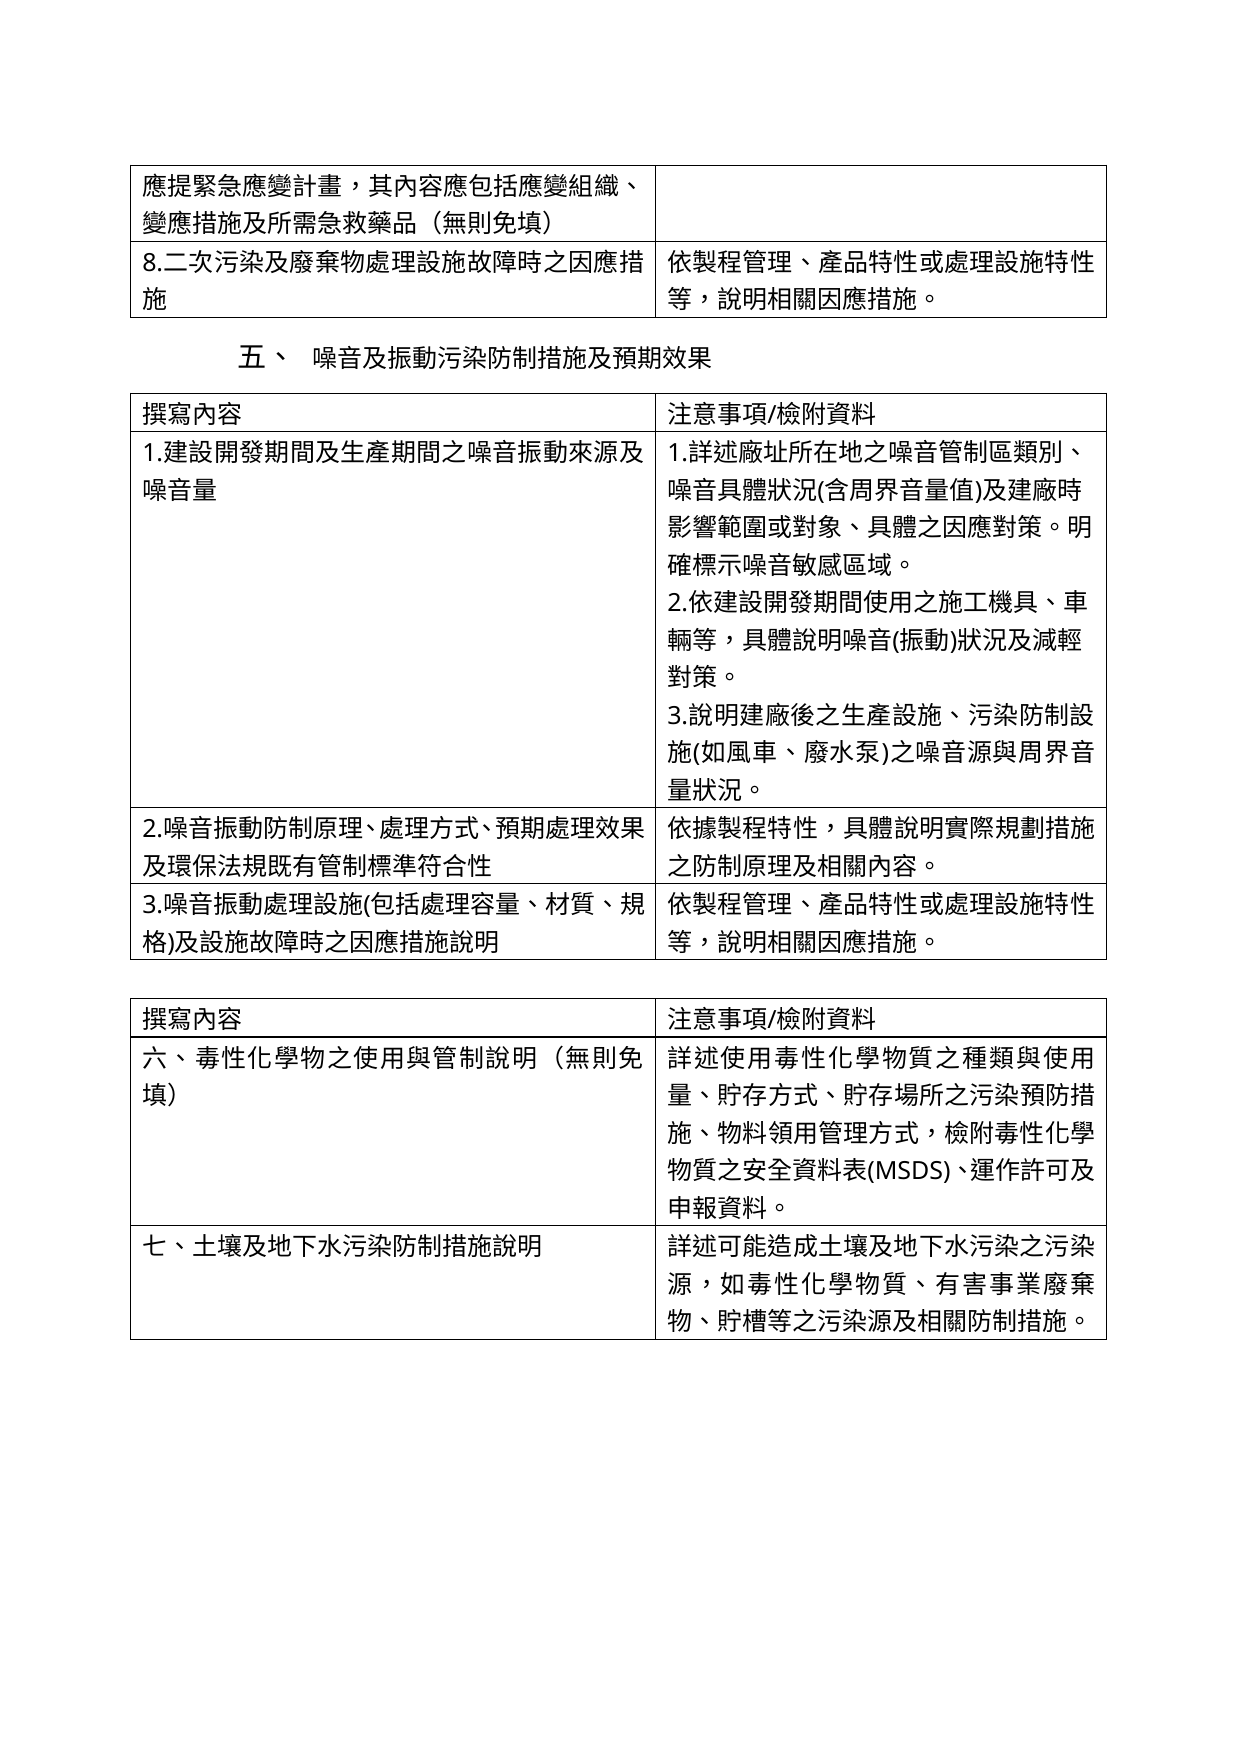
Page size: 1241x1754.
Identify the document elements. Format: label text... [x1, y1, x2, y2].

table_header 注意事項/檢附資料 [656, 394, 1106, 431]
table_cell 2.噪音振動防制原理、處理方式、預期處理效果及環保法規既有管制標準符合性 [131, 808, 655, 883]
list 噪音及振動污染防制措施及預期效果 [237, 318, 1053, 393]
table_cell 1.建設開發期間及生產期間之噪音振動來源及噪音量 [131, 432, 655, 807]
table_cell 依製程管理、產品特性或處理設施特性等，說明相關因應措施。 [656, 884, 1106, 959]
table_cell [656, 166, 1106, 241]
table_cell 依製程管理、產品特性或處理設施特性等，說明相關因應措施。 [656, 242, 1106, 317]
table_cell 應提緊急應變計畫，其內容應包括應變組織、變應措施及所需急救藥品（無則免填） [131, 166, 655, 241]
table_header 注意事項/檢附資料 [656, 999, 1106, 1036]
table_cell 詳述可能造成土壤及地下水污染之污染源，如毒性化學物質、有害事業廢棄物、貯槽等之污染源及相關防制措施。 [656, 1226, 1106, 1338]
table_cell 七、土壤及地下水污染防制措施說明 [131, 1226, 655, 1338]
table_cell 8.二次污染及廢棄物處理設施故障時之因應措施 [131, 242, 655, 317]
table_cell 詳述使用毒性化學物質之種類與使用量、貯存方式、貯存場所之污染預防措施、物料領用管理方式，檢附毒性化學物質之安全資料表(MSDS)、運作許可及申報資料。 [656, 1038, 1106, 1225]
table_cell 依據製程特性，具體說明實際規劃措施之防制原理及相關內容。 [656, 808, 1106, 883]
table_cell 1.詳述廠址所在地之噪音管制區類別、噪音具體狀況(含周界音量值)及建廠時影響範圍或對象、具體之因應對策。明確標示噪音敏感區域。 2.依建設開發期間使用之施工機具、車輛等，具體說明噪音(振動)狀況及減輕對策。 3.說明建廠後之生產設施、污染防制設施(如風車、廢水泵)之噪音源與周界音量狀況。 [656, 432, 1106, 807]
table_cell 六、毒性化學物之使用與管制說明（無則免填） [131, 1038, 655, 1225]
table_header 撰寫內容 [131, 999, 655, 1036]
table_cell 3.噪音振動處理設施(包括處理容量、材質、規格)及設施故障時之因應措施說明 [131, 884, 655, 959]
table_header 撰寫內容 [131, 394, 655, 431]
